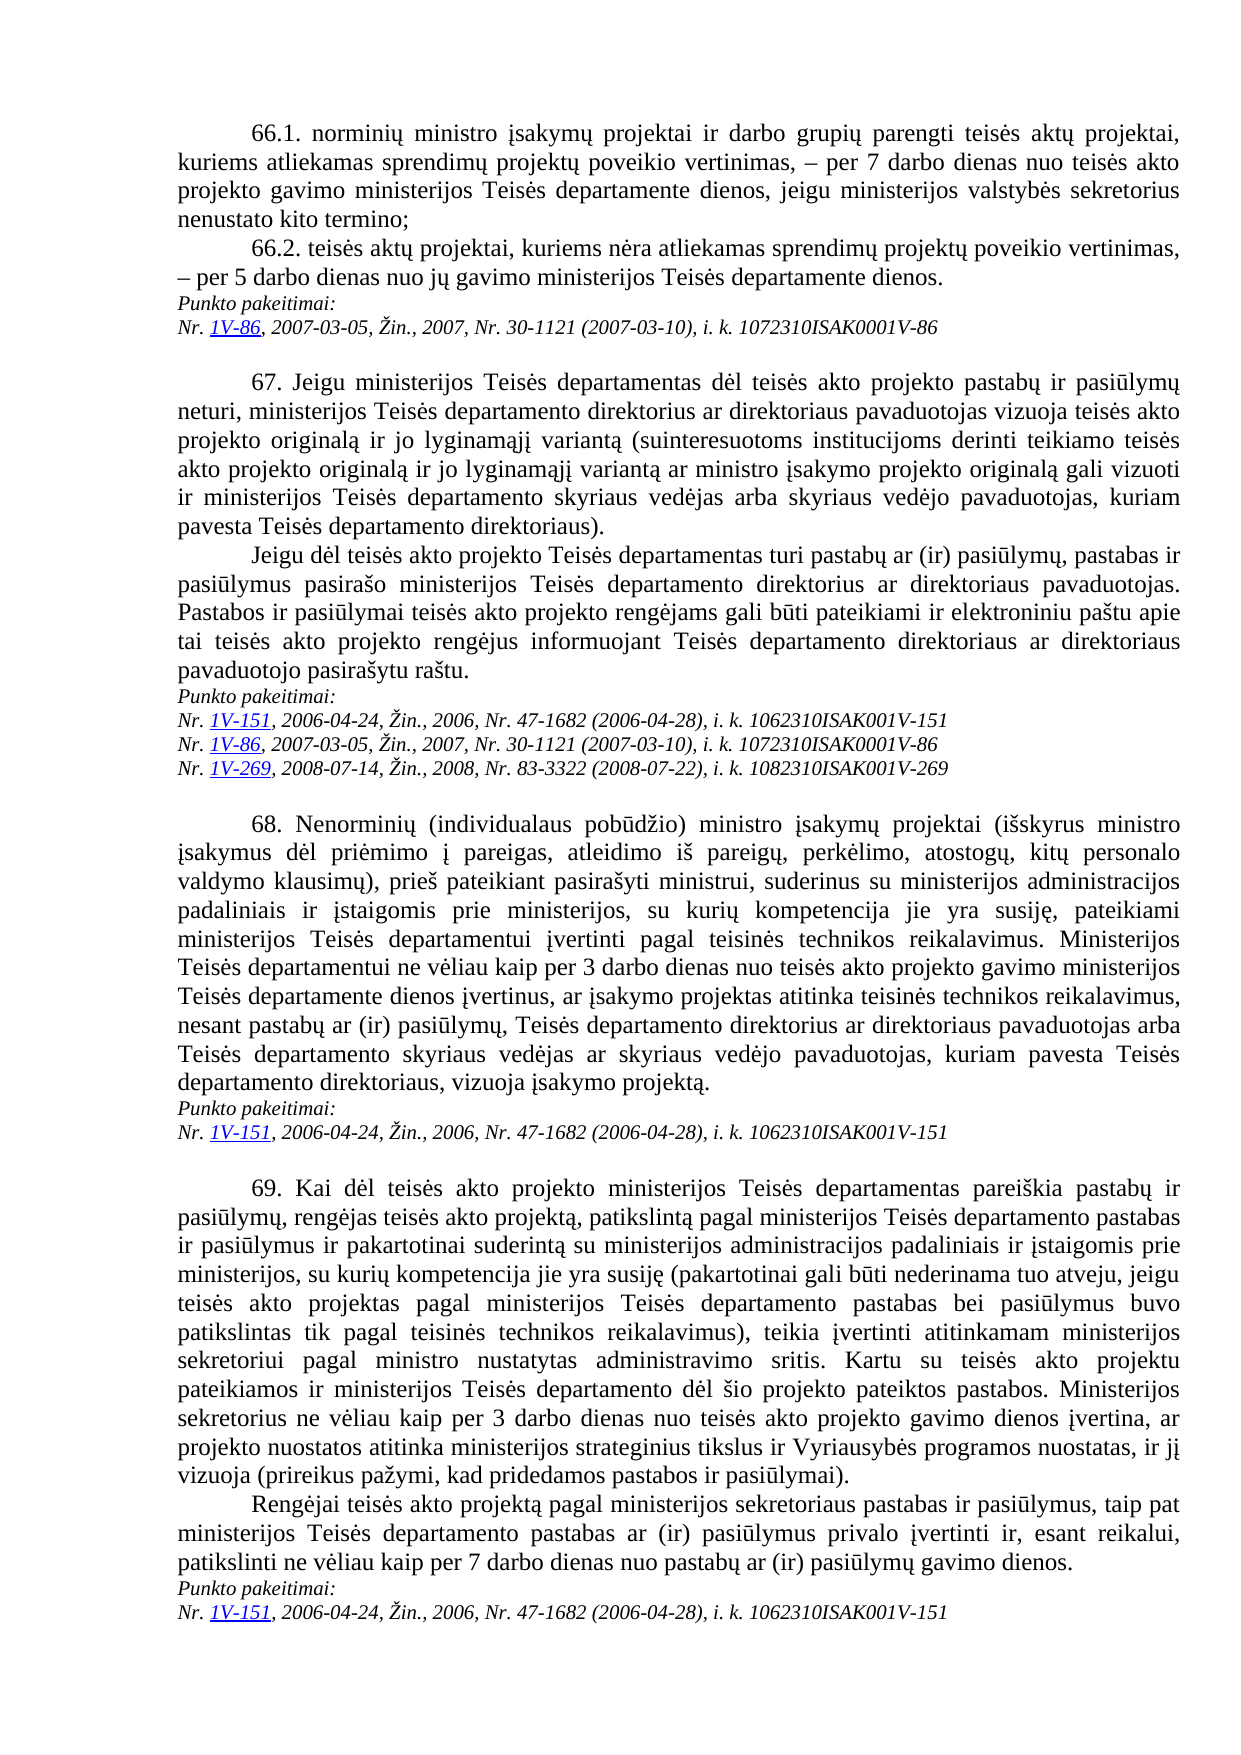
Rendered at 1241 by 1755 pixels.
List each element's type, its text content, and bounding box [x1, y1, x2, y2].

text 69. Kai dėl teisės akto projekto ministerijos Teisės departamentas pareiškia pastabų ir pasiūlymų, rengėjas teisės akto projektą, patikslintą pagal ministerijos Teisės departamento pastabas ir pasiūlymus ir pakartotinai suderintą su ministerijos administracijos padaliniais ir įstaigomis prie ministerijos, su kurių kompetencija jie yra susiję (pakartotinai gali būti nederinama tuo atveju, jeigu teisės akto projektas pagal ministerijos Teisės departamento pastabas bei pasiūlymus buvo patikslintas tik pagal teisinės technikos reikalavimus), teikia įvertinti atitinkamam ministerijos sekretoriui pagal ministro nustatytas administravimo sritis. Kartu su teisės akto projektu pateikiamos ir ministerijos Teisės departamento dėl šio projekto pateiktos pastabos. Ministerijos sekretorius ne vėliau kaip per 3 darbo dienas nuo teisės akto projekto gavimo dienos įvertina, ar projekto nuostatos atitinka ministerijos strateginius tikslus ir Vyriausybės programos nuostatas, ir jį vizuoja (prireikus pažymi, kad pridedamos pastabos ir pasiūlymai). [177, 1173, 1181, 1489]
text 66.2. teisės aktų projektai, kuriems nėra atliekamas sprendimų projektų poveikio vertinimas, – per 5 darbo dienas nuo jų gavimo ministerijos Teisės departamente dienos. [177, 233, 1181, 291]
text 68. Nenorminių (individualaus pobūdžio) ministro įsakymų projektai (išskyrus ministro įsakymus dėl priėmimo į pareigas, atleidimo iš pareigų, perkėlimo, atostogų, kitų personalo valdymo klausimų), prieš pateikiant pasirašyti ministrui, suderinus su ministerijos administracijos padaliniais ir įstaigomis prie ministerijos, su kurių kompetencija jie yra susiję, pateikiami ministerijos Teisės departamentui įvertinti pagal teisinės technikos reikalavimus. Ministerijos Teisės departamentui ne vėliau kaip per 3 darbo dienas nuo teisės akto projekto gavimo ministerijos Teisės departamente dienos įvertinus, ar įsakymo projektas atitinka teisinės technikos reikalavimus, nesant pastabų ar (ir) pasiūlymų, Teisės departamento direktorius ar direktoriaus pavaduotojas arba Teisės departamento skyriaus vedėjas ar skyriaus vedėjo pavaduotojas, kuriam pavesta Teisės departamento direktoriaus, vizuoja įsakymo projektą. [177, 809, 1181, 1096]
text Nr. 1V-151, 2006-04-24, Žin., 2006, Nr. 47-1682 (2006-04-28), i. k. 1062310ISAK001V-151 [177, 708, 1181, 732]
text Nr. 1V-151, 2006-04-24, Žin., 2006, Nr. 47-1682 (2006-04-28), i. k. 1062310ISAK001V-151 [177, 1600, 1181, 1624]
text 66.1. norminių ministro įsakymų projektai ir darbo grupių parengti teisės aktų projektai, kuriems atliekamas sprendimų projektų poveikio vertinimas, – per 7 darbo dienas nuo teisės akto projekto gavimo ministerijos Teisės departamente dienos, jeigu ministerijos valstybės sekretorius nenustato kito termino; [177, 118, 1181, 233]
text Nr. 1V-151, 2006-04-24, Žin., 2006, Nr. 47-1682 (2006-04-28), i. k. 1062310ISAK001V-151 [177, 1120, 1181, 1144]
text Jeigu dėl teisės akto projekto Teisės departamentas turi pastabų ar (ir) pasiūlymų, pastabas ir pasiūlymus pasirašo ministerijos Teisės departamento direktorius ar direktoriaus pavaduotojas. Pastabos ir pasiūlymai teisės akto projekto rengėjams gali būti pateikiami ir elektroniniu paštu apie tai teisės akto projekto rengėjus informuojant Teisės departamento direktoriaus ar direktoriaus pavaduotojo pasirašytu raštu. [177, 540, 1181, 684]
text Punkto pakeitimai: [177, 291, 1181, 315]
text Punkto pakeitimai: [177, 684, 1181, 708]
text Nr. 1V-86, 2007-03-05, Žin., 2007, Nr. 30-1121 (2007-03-10), i. k. 1072310ISAK0001V-86 [177, 732, 1181, 756]
text 67. Jeigu ministerijos Teisės departamentas dėl teisės akto projekto pastabų ir pasiūlymų neturi, ministerijos Teisės departamento direktorius ar direktoriaus pavaduotojas vizuoja teisės akto projekto originalą ir jo lyginamąjį variantą (suinteresuotoms institucijoms derinti teikiamo teisės akto projekto originalą ir jo lyginamąjį variantą ar ministro įsakymo projekto originalą gali vizuoti ir ministerijos Teisės departamento skyriaus vedėjas arba skyriaus vedėjo pavaduotojas, kuriam pavesta Teisės departamento direktoriaus). [177, 367, 1181, 540]
text Nr. 1V-86, 2007-03-05, Žin., 2007, Nr. 30-1121 (2007-03-10), i. k. 1072310ISAK0001V-86 [177, 315, 1181, 339]
text Rengėjai teisės akto projektą pagal ministerijos sekretoriaus pastabas ir pasiūlymus, taip pat ministerijos Teisės departamento pastabas ar (ir) pasiūlymus privalo įvertinti ir, esant reikalui, patikslinti ne vėliau kaip per 7 darbo dienas nuo pastabų ar (ir) pasiūlymų gavimo dienos. [177, 1489, 1181, 1576]
text Nr. 1V-269, 2008-07-14, Žin., 2008, Nr. 83-3322 (2008-07-22), i. k. 1082310ISAK001V-269 [177, 756, 1181, 780]
text Punkto pakeitimai: [177, 1576, 1181, 1600]
text Punkto pakeitimai: [177, 1096, 1181, 1120]
